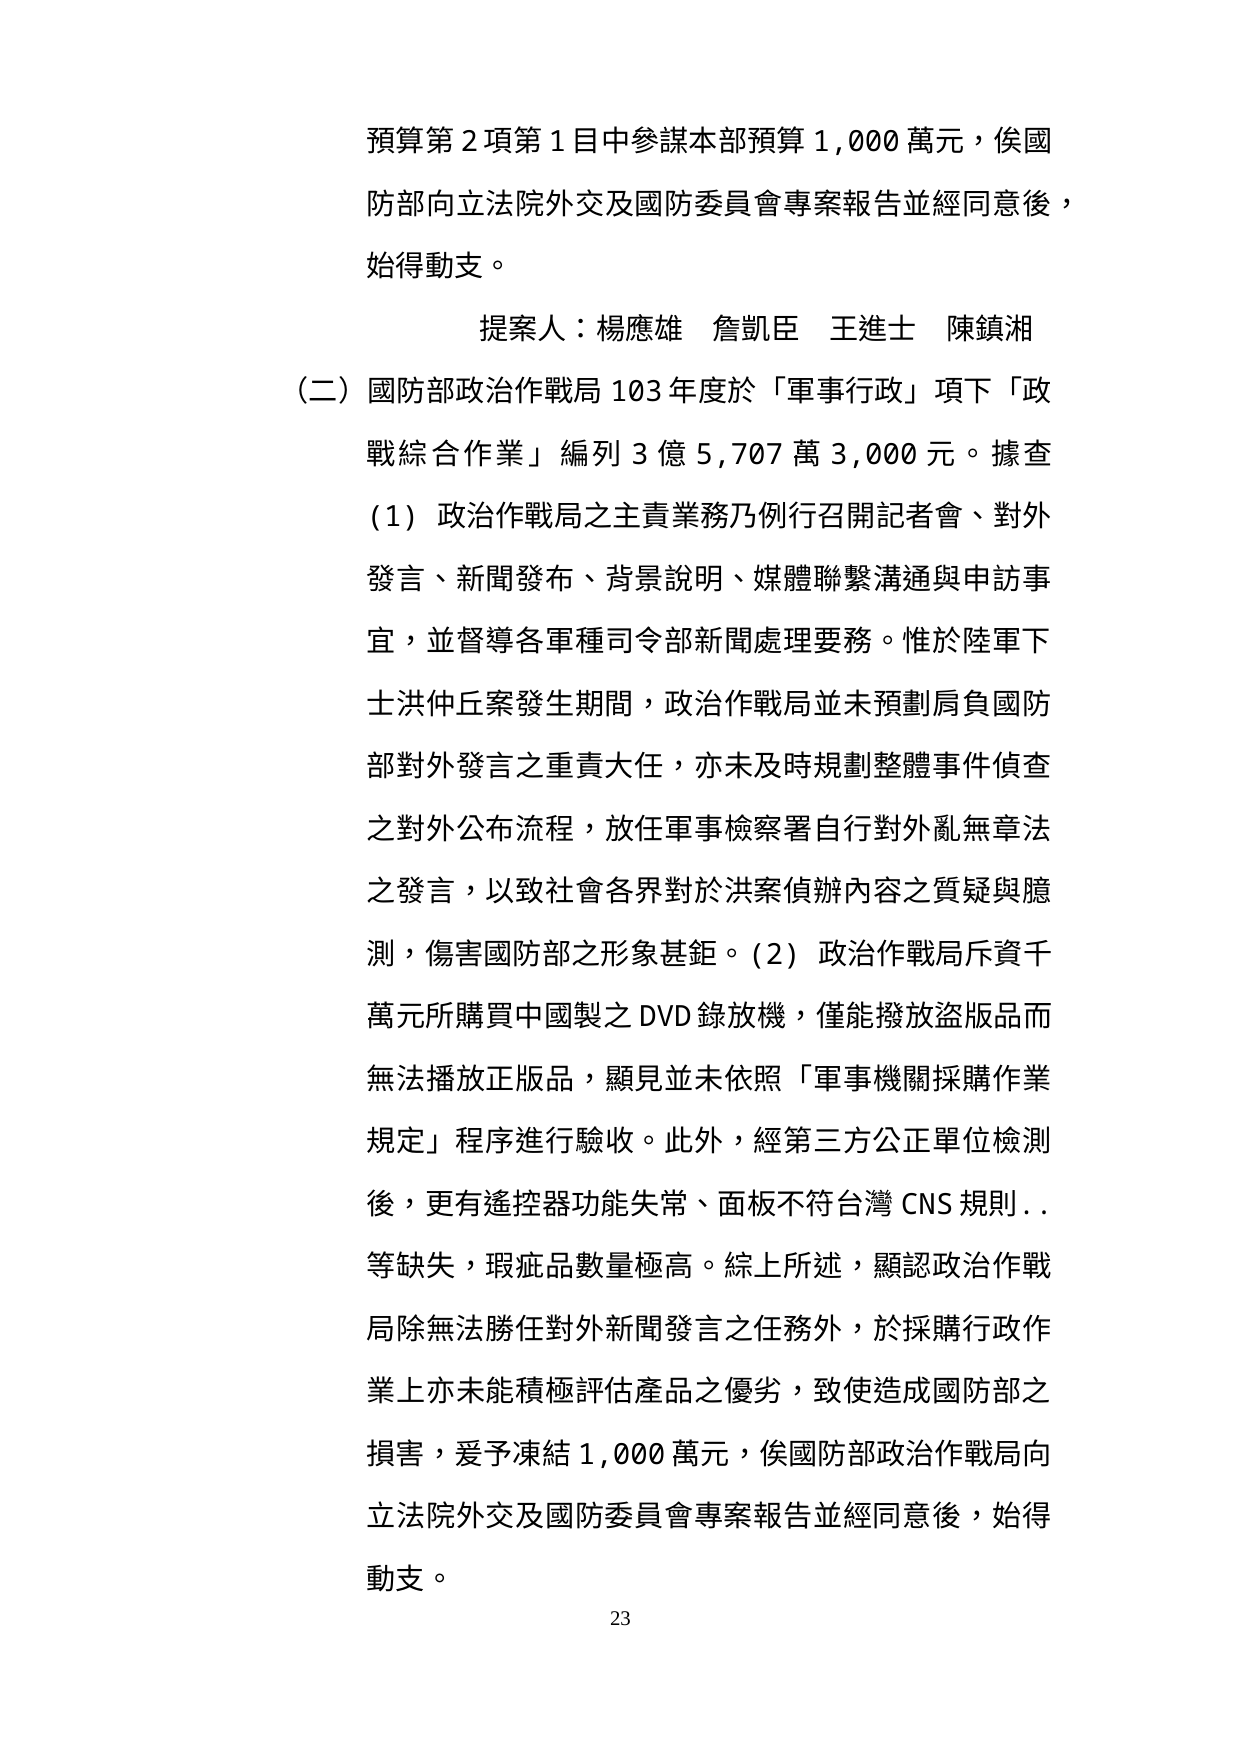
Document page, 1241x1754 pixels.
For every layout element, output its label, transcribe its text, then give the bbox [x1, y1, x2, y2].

text 提案人：楊應雄 詹凱臣 王進士 陳鎮湘 [187, 285, 1053, 347]
text （一）國防部自102年起以4,000萬元辦理「八二三戰役馬祖民防自衛隊員生活慰助金補助案」，103年亦同樣編列4,000萬元預算續辦。事實上，八二三砲戰雖金、馬地區均為前線，然實際作戰區域係在金門，金門男女老幼也組成自衛隊後援，在鄉親的生命財產及權益犧牲甚鉅下，臺海安全才得以確保。惟國防部卻未將金門納入補助範圍，實有違公平正義。爰凍結國防部預算第2項第1目中參謀本部預算1,000萬元，俟國防部向立法院外交及國防委員會專案報告並經同意後，始得動支。 [279, 97, 1053, 285]
text （二）國防部政治作戰局103年度於「軍事行政」項下「政戰綜合作業」編列3億5,707萬3,000元。據查 (1) 政治作戰局之主責業務乃例行召開記者會、對外發言、新聞發布、背景說明、媒體聯繫溝通與申訪事宜，並督導各軍種司令部新聞處理要務。惟於陸軍下士洪仲丘案發生期間，政治作戰局並未預劃肩負國防部對外發言之重責大任，亦未及時規劃整體事件偵查之對外公布流程，放任軍事檢察署自行對外亂無章法之發言，以致社會各界對於洪案偵辦內容之質疑與臆測，傷害國防部之形象甚鉅。(2) 政治作戰局斥資千萬元所購買中國製之DVD錄放機，僅能撥放盜版品而無法播放正版品，顯見並未依照「軍事機關採購作業規定」程序進行驗收。此外，經第三方公正單位檢測後，更有遙控器功能失常、面板不符台灣CNS規則..等缺失，瑕疵品數量極高。綜上所述，顯認政治作戰局除無法勝任對外新聞發言之任務外，於採購行政作業上亦未能積極評估產品之優劣，致使造成國防部之損害，爰予凍結1,000萬元，俟國防部政治作戰局向立法院外交及國防委員會專案報告並經同意後，始得動支。 [279, 347, 1053, 1597]
